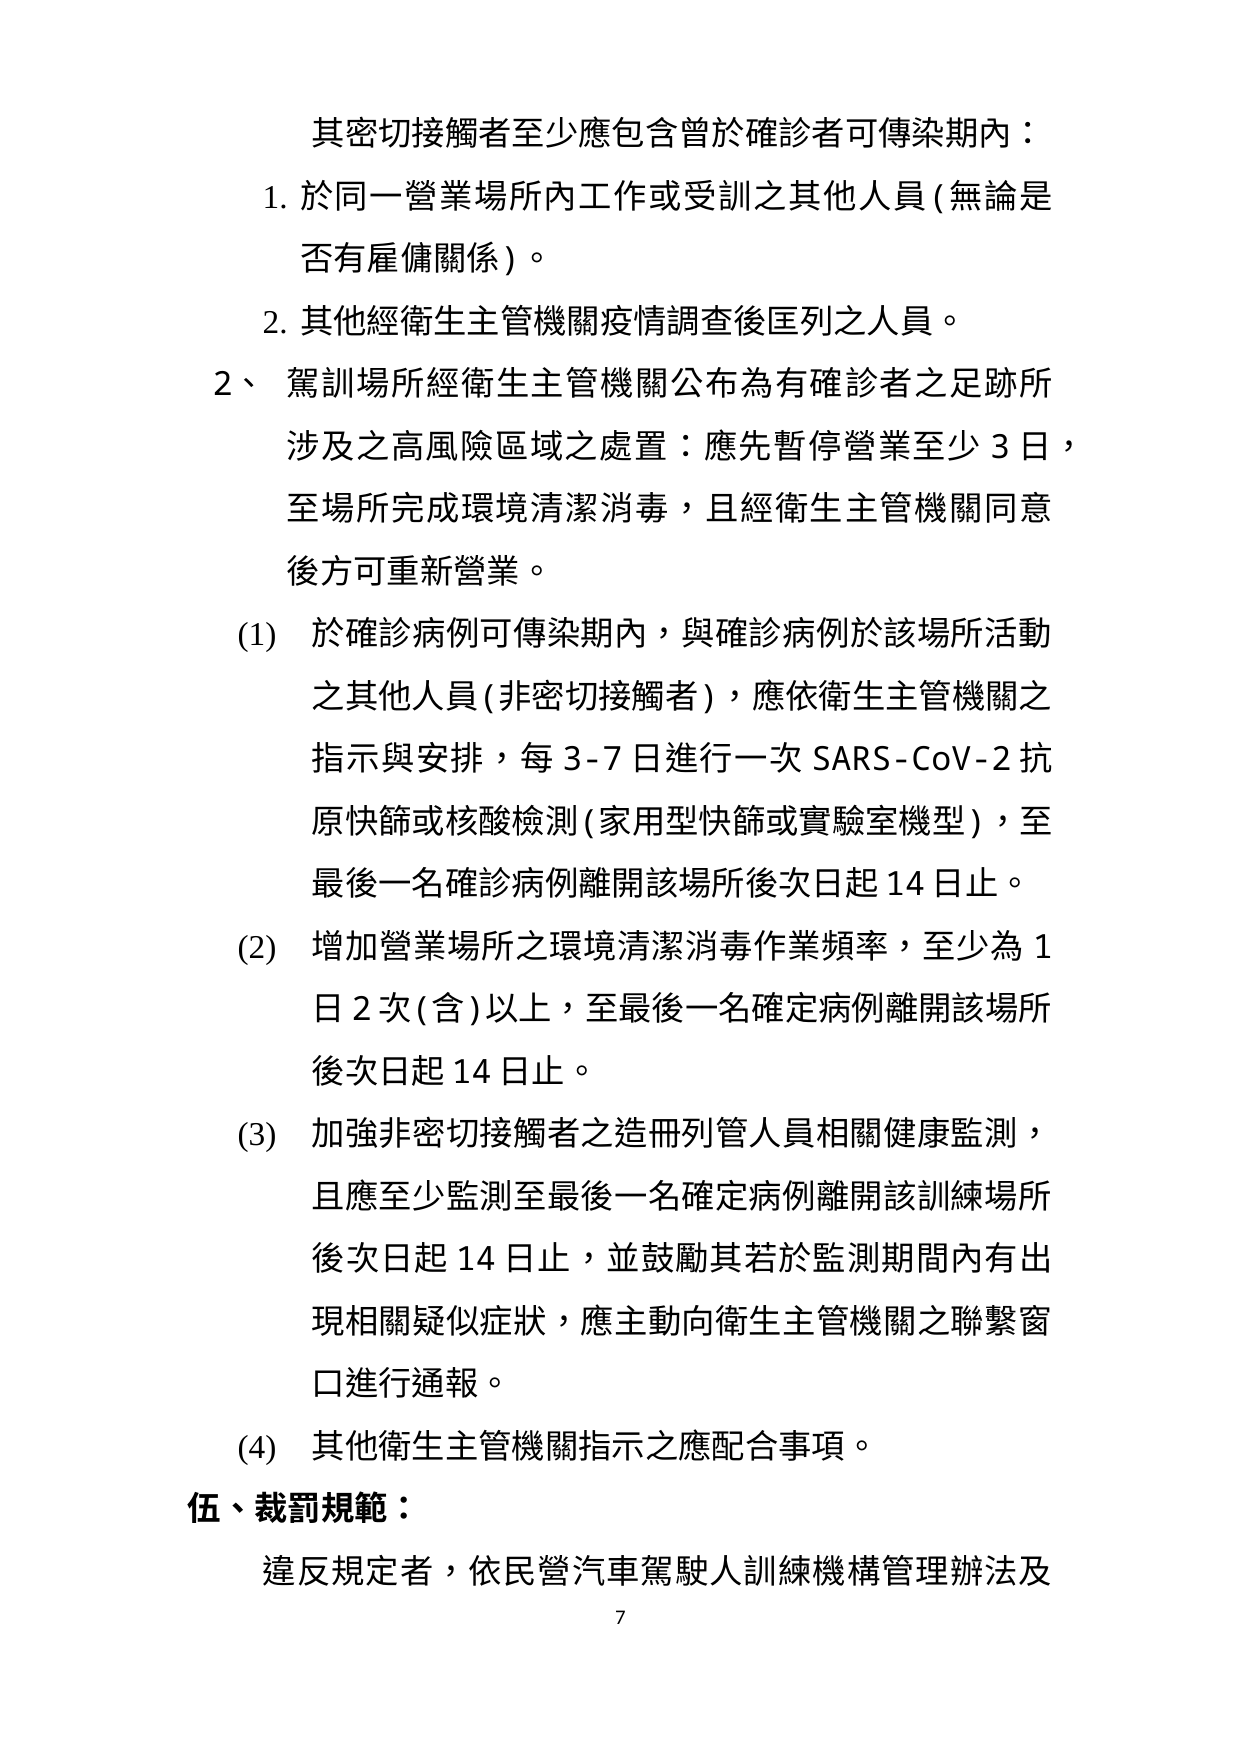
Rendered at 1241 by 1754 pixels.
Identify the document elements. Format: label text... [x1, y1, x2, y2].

text 違反規定者，依民營汽車駕駛人訓練機構管理辦法及 [262, 1527, 1053, 1589]
text 伍、裁罰規範： [187, 1464, 1053, 1527]
list 於同一營業場所內工作或受訓之其他人員(無論是否有雇傭關係)。 [262, 152, 1053, 277]
list 其他衛生主管機關指示之應配合事項。 [237, 1402, 1053, 1464]
list 增加營業場所之環境清潔消毒作業頻率，至少為1日2次(含)以上，至最後一名確定病例離開該場所後次日起14日止。 [237, 902, 1053, 1089]
list 駕訓場所經衛生主管機關公布為有確診者之足跡所涉及之高風險區域之處置：應先暫停營業至少3日，至場所完成環境清潔消毒，且經衛生主管機關同意後方可重新營業。 [212, 339, 1053, 589]
list 加強非密切接觸者之造冊列管人員相關健康監測，且應至少監測至最後一名確定病例離開該訓練場所後次日起14日止，並鼓勵其若於監測期間內有出現相關疑似症狀，應主動向衛生主管機關之聯繫窗口進行通報。 [237, 1089, 1053, 1402]
list 於確診病例可傳染期內，與確診病例於該場所活動之其他人員(非密切接觸者)，應依衛生主管機關之指示與安排，每3-7日進行一次SARS-CoV-2抗原快篩或核酸檢測(家用型快篩或實驗室機型)，至最後一名確診病例離開該場所後次日起14日止。 [237, 589, 1053, 902]
list 其他經衛生主管機關疫情調查後匡列之人員。 [262, 277, 1053, 339]
list 被匡列為密切接觸者之人員應進行居家隔離及採檢，其密切接觸者至少應包含曾於確診者可傳染期內： [237, 89, 1053, 152]
